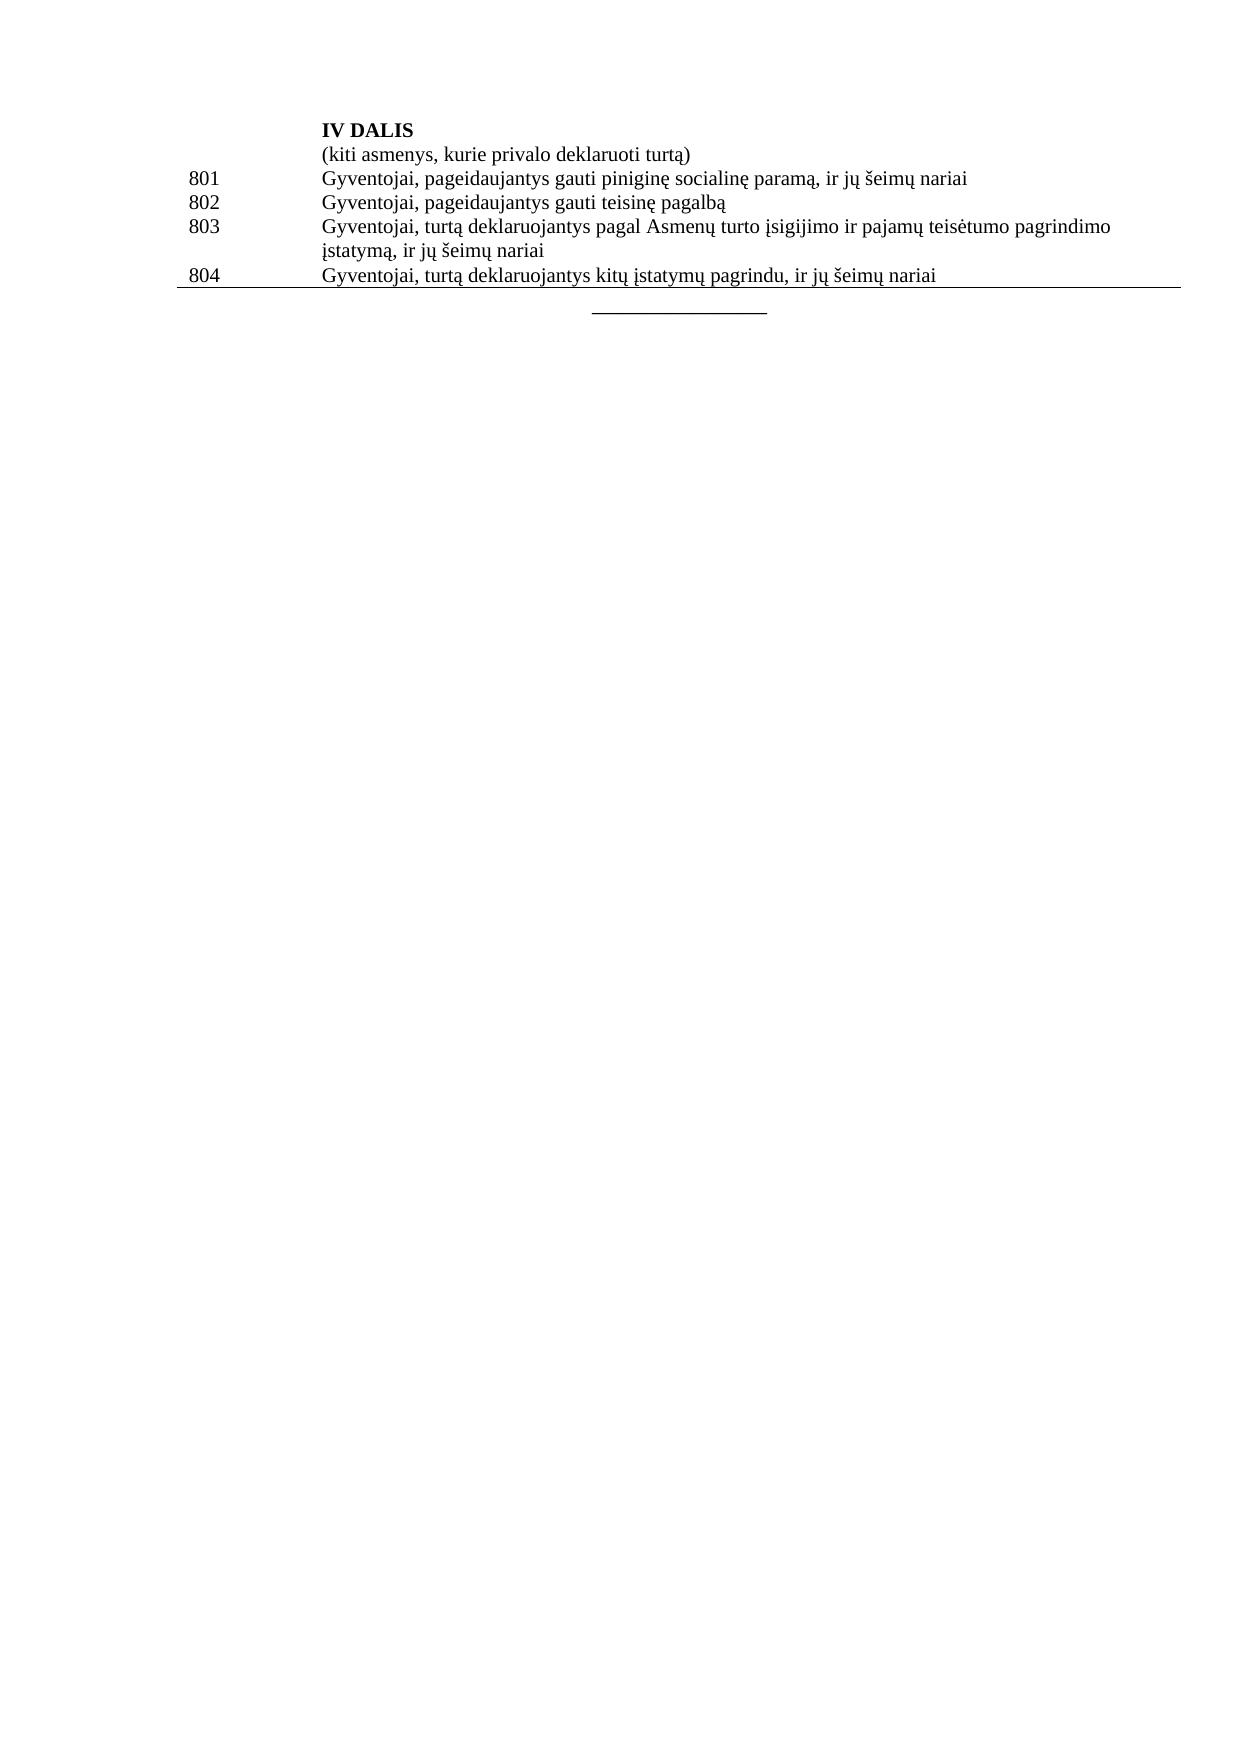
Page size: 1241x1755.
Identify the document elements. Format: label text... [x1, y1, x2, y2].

table_cell Gyventojai, turtą deklaruojantys kitų įstatymų pagrindu, ir jų šeimų nariai [310, 263, 1181, 287]
table_cell Gyventojai, pageidaujantys gauti teisinę pagalbą [310, 190, 1181, 214]
table_cell 804 [177, 263, 310, 287]
table_cell 803 [177, 214, 310, 262]
table_cell Gyventojai, turtą deklaruojantys pagal Asmenų turto įsigijimo ir pajamų teisėtumo pagrindimo įstatymą, ir jų šeimų nariai [310, 214, 1181, 262]
text ______________ [177, 288, 1181, 316]
table_cell IV DALIS (kiti asmenys, kurie privalo deklaruoti turtą) [310, 118, 1181, 166]
table_cell 802 [177, 190, 310, 214]
table_cell Gyventojai, pageidaujantys gauti piniginę socialinę paramą, ir jų šeimų nariai [310, 166, 1181, 190]
table_cell [177, 118, 310, 166]
table_cell 801 [177, 166, 310, 190]
